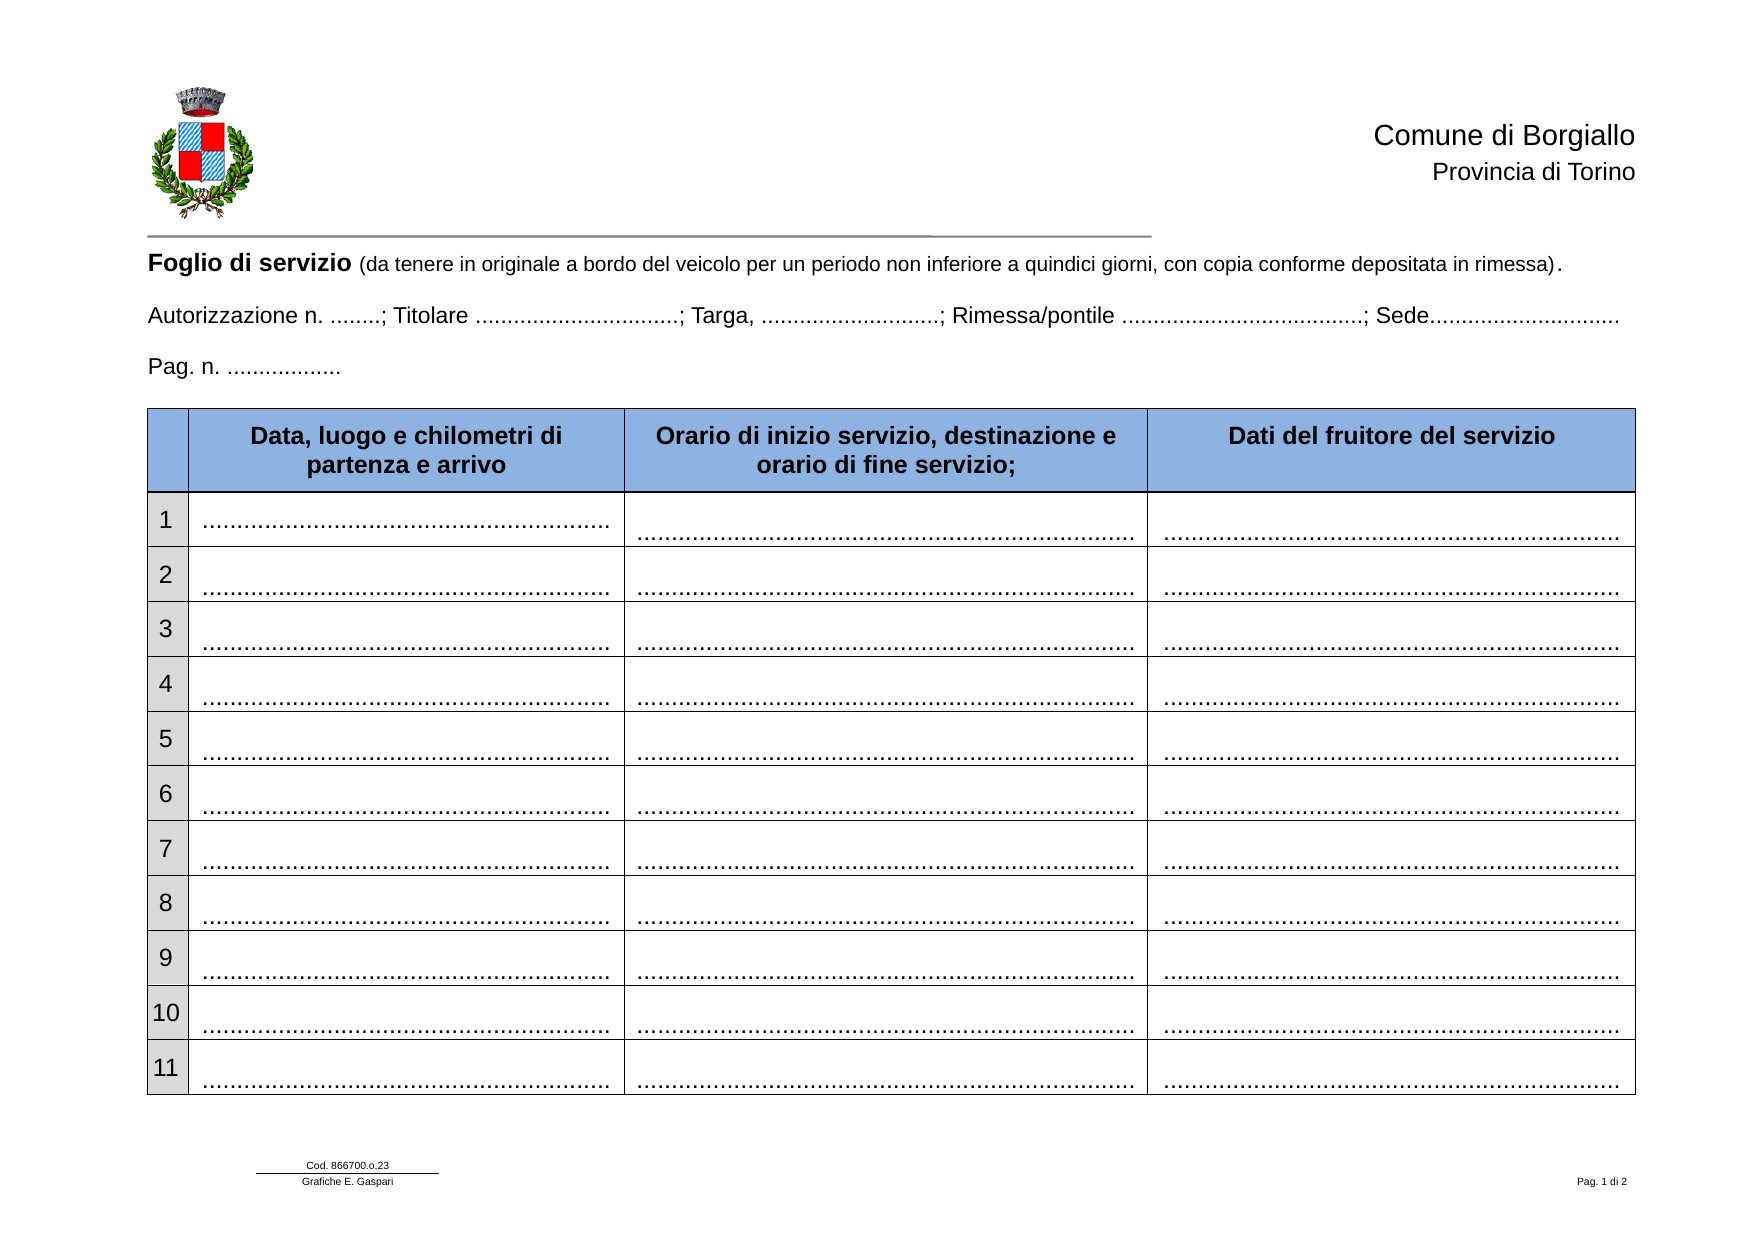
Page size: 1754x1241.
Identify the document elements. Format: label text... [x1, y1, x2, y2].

table_header [148, 409, 188, 491]
table_cell ........................................................... [189, 876, 624, 930]
table_cell ........................................................................ [625, 876, 1147, 930]
table_cell .................................................................. [1148, 876, 1635, 930]
table_cell ........................................................................ [625, 712, 1147, 765]
table_cell 8 [148, 876, 188, 930]
table_cell ........................................................... [189, 1040, 624, 1094]
table_cell .................................................................. [1148, 712, 1635, 765]
table_cell 11 [148, 1040, 188, 1094]
table_cell 1 [148, 493, 188, 546]
table_cell ........................................................... [189, 602, 624, 656]
table_cell ........................................................................ [625, 766, 1147, 820]
text Autorizzazione n. ........; Titolare ................................; Targa, ............................; Rimessa/pontile ......................................; Sede.............................. [148, 302, 1636, 328]
table_cell 7 [148, 821, 188, 875]
table_cell ........................................................... [189, 547, 624, 601]
table_cell 2 [148, 547, 188, 601]
table_cell ........................................................... [189, 821, 624, 875]
table_cell ........................................................................ [625, 986, 1147, 1039]
table_cell .................................................................. [1148, 931, 1635, 984]
table_cell .................................................................. [1148, 657, 1635, 711]
table_cell ........................................................... [189, 657, 624, 711]
table_header Dati del fruitore del servizio [1148, 409, 1635, 491]
text Comune di Borgiallo [254, 118, 1636, 152]
table_header Orario di inizio servizio, destinazione e orario di fine servizio; [625, 409, 1147, 491]
table_cell ........................................................................ [625, 657, 1147, 711]
table_cell .................................................................. [1148, 766, 1635, 820]
table_cell .................................................................. [1148, 493, 1635, 546]
table_cell ........................................................... [189, 493, 624, 546]
text Foglio di servizio (da tenere in originale a bordo del veicolo per un periodo non inferiore a quindici giorni, con copia conforme depositata in rimessa). [148, 248, 1636, 276]
table_header Data, luogo e chilometri di partenza e arrivo [189, 409, 624, 491]
table_cell 6 [148, 766, 188, 820]
table_cell ........................................................................ [625, 821, 1147, 875]
table_cell ........................................................................ [625, 547, 1147, 601]
table_cell ........................................................................ [625, 602, 1147, 656]
table_cell 9 [148, 931, 188, 984]
table_cell 3 [148, 602, 188, 656]
table_cell ........................................................................ [625, 493, 1147, 546]
table_cell 10 [148, 986, 188, 1039]
picture [152, 87, 254, 219]
table_cell .................................................................. [1148, 547, 1635, 601]
table_cell .................................................................. [1148, 602, 1635, 656]
table_cell ........................................................... [189, 986, 624, 1039]
table_cell ........................................................... [189, 766, 624, 820]
text Provincia di Torino [254, 157, 1636, 185]
table_cell ........................................................... [189, 712, 624, 765]
table_cell ........................................................................ [625, 1040, 1147, 1094]
table_cell 5 [148, 712, 188, 765]
table_cell 4 [148, 657, 188, 711]
table_cell .................................................................. [1148, 821, 1635, 875]
text Pag. n. .................. [148, 353, 1636, 379]
table_cell ........................................................... [189, 931, 624, 984]
table_cell .................................................................. [1148, 1040, 1635, 1094]
table_cell ........................................................................ [625, 931, 1147, 984]
table_cell .................................................................. [1148, 986, 1635, 1039]
